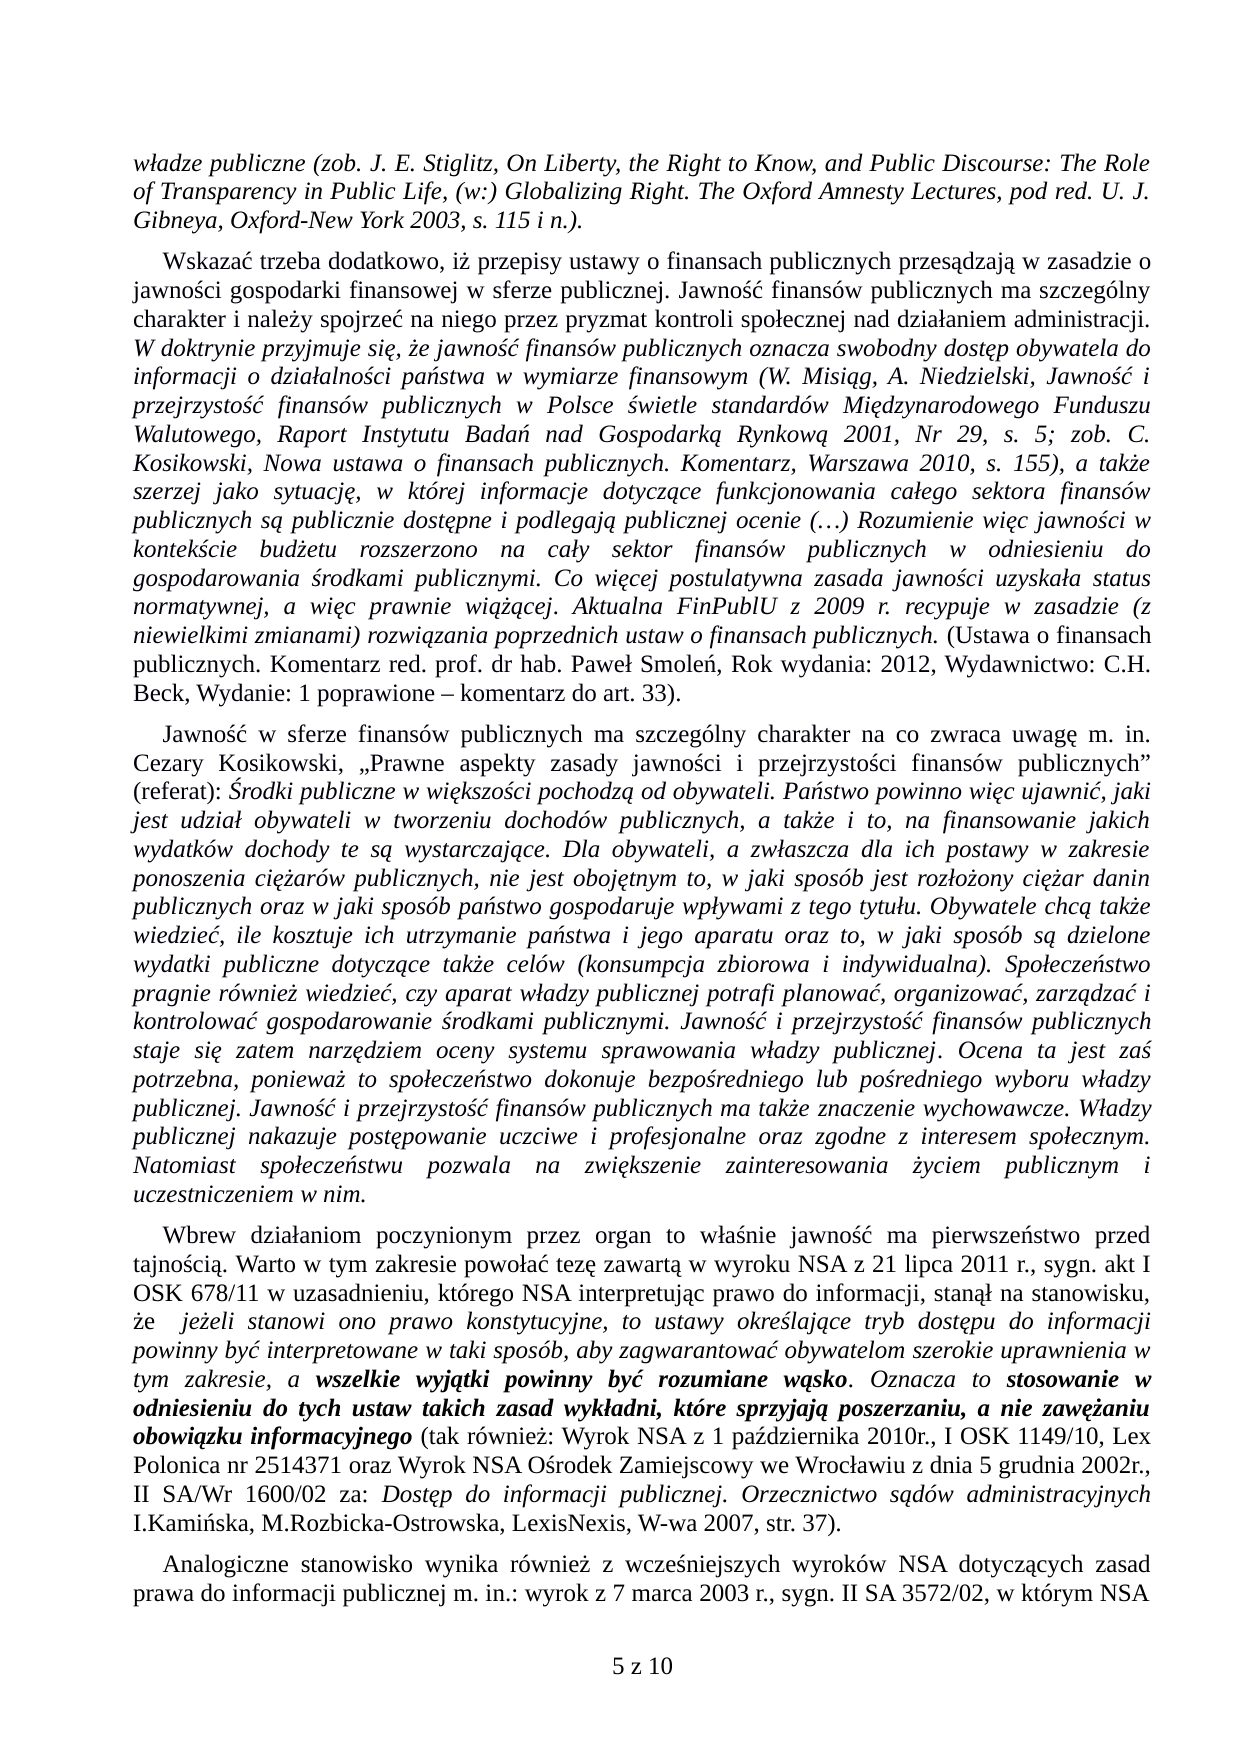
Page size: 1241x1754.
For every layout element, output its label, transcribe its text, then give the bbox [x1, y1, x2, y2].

text Wbrew działaniom poczynionym przez organ to właśnie jawność ma pierwszeństwo przed tajnością. Warto w tym zakresie powołać tezę zawartą w wyroku NSA z 21 lipca 2011 r., sygn. akt I OSK 678/11 w uzasadnieniu, którego NSA interpretując prawo do informacji, stanął na stanowisku, że jeżeli stanowi ono prawo konstytucyjne, to ustawy określające tryb dostępu do informacji powinny być interpretowane w taki sposób, aby zagwarantować obywatelom szerokie uprawnienia w tym zakresie, a wszelkie wyjątki powinny być rozumiane wąsko. Oznacza to stosowanie w odniesieniu do tych ustaw takich zasad wykładni, które sprzyjają poszerzaniu, a nie zawężaniu obowiązku informacyjnego (tak również: Wyrok NSA z 1 października 2010r., I OSK 1149/10, Lex Polonica nr 2514371 oraz Wyrok NSA Ośrodek Zamiejscowy we Wrocławiu z dnia 5 grudnia 2002r., II SA/Wr 1600/02 za: Dostęp do informacji publicznej. Orzecznictwo sądów administracyjnych I.Kamińska, M.Rozbicka-Ostrowska, LexisNexis, W-wa 2007, str. 37). [133, 1220, 1152, 1536]
text Analogiczne stanowisko wynika również z wcześniejszych wyroków NSA dotyczących zasad prawa do informacji publicznej m. in.: wyrok z 7 marca 2003 r., sygn. II SA 3572/02, w którym NSA [133, 1549, 1152, 1606]
text władze publiczne (zob. J. E. Stiglitz, On Liberty, the Right to Know, and Public Discourse: The Role of Transparency in Public Life, (w:) Globalizing Right. The Oxford Amnesty Lectures, pod red. U. J. Gibneya, Oxford-New York 2003, s. 115 i n.). [133, 148, 1152, 234]
text Wskazać trzeba dodatkowo, iż przepisy ustawy o finansach publicznych przesądzają w zasadzie o jawności gospodarki finansowej w sferze publicznej. Jawność finansów publicznych ma szczególny charakter i należy spojrzeć na niego przez pryzmat kontroli społecznej nad działaniem administracji. W doktrynie przyjmuje się, że jawność finansów publicznych oznacza swobodny dostęp obywatela do informacji o działalności państwa w wymiarze finansowym (W. Misiąg, A. Niedzielski, Jawność i przejrzystość finansów publicznych w Polsce świetle standardów Międzynarodowego Funduszu Walutowego, Raport Instytutu Badań nad Gospodarką Rynkową 2001, Nr 29, s. 5; zob. C. Kosikowski, Nowa ustawa o finansach publicznych. Komentarz, Warszawa 2010, s. 155), a także szerzej jako sytuację, w której informacje dotyczące funkcjonowania całego sektora finansów publicznych są publicznie dostępne i podlegają publicznej ocenie (…) Rozumienie więc jawności w kontekście budżetu rozszerzono na cały sektor finansów publicznych w odniesieniu do gospodarowania środkami publicznymi. Co więcej postulatywna zasada jawności uzyskała status normatywnej, a więc prawnie wiążącej. Aktualna FinPublU z 2009 r. recypuje w zasadzie (z niewielkimi zmianami) rozwiązania poprzednich ustaw o finansach publicznych. (Ustawa o finansach publicznych. Komentarz red. prof. dr hab. Paweł Smoleń, Rok wydania: 2012, Wydawnictwo: C.H. Beck, Wydanie: 1 poprawione – komentarz do art. 33). [133, 246, 1152, 706]
text Jawność w sferze finansów publicznych ma szczególny charakter na co zwraca uwagę m. in. Cezary Kosikowski, „Prawne aspekty zasady jawności i przejrzystości finansów publicznych” (referat): Środki publiczne w większości pochodzą od obywateli. Państwo powinno więc ujawnić, jaki jest udział obywateli w tworzeniu dochodów publicznych, a także i to, na finansowanie jakich wydatków dochody te są wystarczające. Dla obywateli, a zwłaszcza dla ich postawy w zakresie ponoszenia ciężarów publicznych, nie jest obojętnym to, w jaki sposób jest rozłożony ciężar danin publicznych oraz w jaki sposób państwo gospodaruje wpływami z tego tytułu. Obywatele chcą także wiedzieć, ile kosztuje ich utrzymanie państwa i jego aparatu oraz to, w jaki sposób są dzielone wydatki publiczne dotyczące także celów (konsumpcja zbiorowa i indywidualna). Społeczeństwo pragnie również wiedzieć, czy aparat władzy publicznej potrafi planować, organizować, zarządzać i kontrolować gospodarowanie środkami publicznymi. Jawność i przejrzystość finansów publicznych staje się zatem narzędziem oceny systemu sprawowania władzy publicznej. Ocena ta jest zaś potrzebna, ponieważ to społeczeństwo dokonuje bezpośredniego lub pośredniego wyboru władzy publicznej. Jawność i przejrzystość finansów publicznych ma także znaczenie wychowawcze. Władzy publicznej nakazuje postępowanie uczciwe i profesjonalne oraz zgodne z interesem społecznym. Natomiast społeczeństwu pozwala na zwiększenie zainteresowania życiem publicznym i uczestniczeniem w nim. [133, 719, 1152, 1208]
